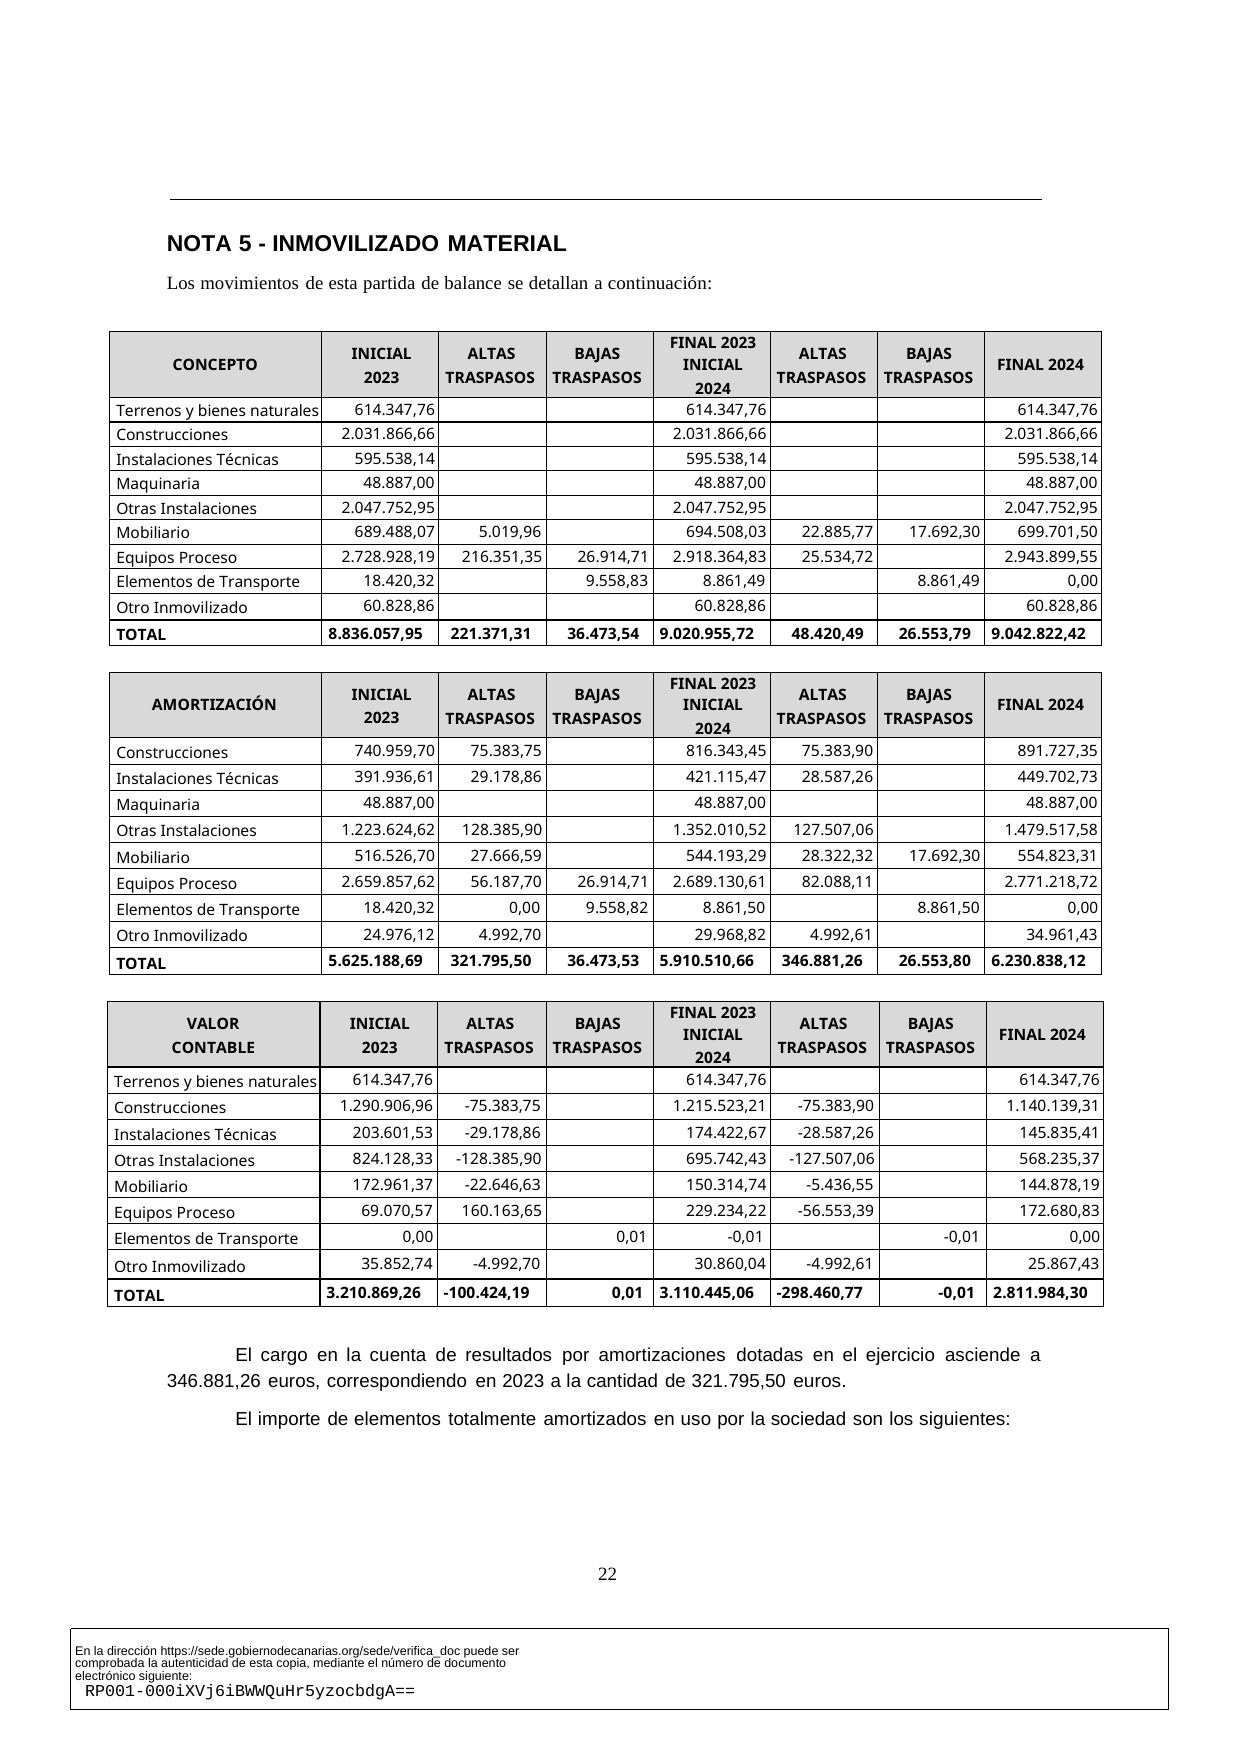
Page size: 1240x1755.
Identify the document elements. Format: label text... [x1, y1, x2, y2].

table_cell TOTAL [108, 1280, 319, 1306]
table_cell [547, 496, 653, 519]
table_cell 9.558,83 [547, 569, 653, 593]
table_cell 48.887,00 [985, 791, 1101, 816]
table_cell 128.385,90 [439, 817, 546, 842]
table_cell 0,00 [987, 1224, 1103, 1249]
table_cell [547, 1068, 653, 1092]
table_cell 824.128,33 [321, 1146, 437, 1171]
table_header ALTAS TRASPASOS [771, 1002, 879, 1066]
table_header INICIAL 2023 [321, 1002, 437, 1066]
table_cell 229.234,22 [654, 1198, 770, 1223]
table_cell [547, 765, 653, 789]
table_cell [880, 1068, 986, 1092]
table_cell 595.538,14 [654, 447, 770, 470]
table_cell [880, 1094, 986, 1119]
table_cell Instalaciones Técnicas [108, 1120, 319, 1145]
table_cell 3.210.869,26 [321, 1280, 437, 1306]
table_cell 0,00 [439, 895, 546, 921]
table_cell -4.992,61 [771, 1250, 879, 1277]
table_cell [771, 569, 877, 593]
table_cell 321.795,50 [439, 948, 546, 974]
table_cell 26.553,80 [878, 948, 984, 974]
table_cell 614.347,76 [322, 398, 438, 421]
table_cell 29.968,82 [654, 922, 770, 947]
table_cell 35.852,74 [321, 1250, 437, 1277]
table_header FINAL 2023 INICIAL 2024 [654, 332, 770, 397]
table_cell 2.728.928,19 [322, 545, 438, 568]
table_cell 8.861,49 [878, 569, 984, 593]
table_cell 9.020.955,72 [654, 621, 770, 645]
table_cell 9.042.822,42 [985, 621, 1101, 645]
table_cell [878, 922, 984, 947]
table_header INICIAL 2023 [322, 332, 438, 397]
table_cell 25.867,43 [987, 1250, 1103, 1277]
table_cell 17.692,30 [878, 843, 984, 868]
table_cell -5.436,55 [771, 1172, 879, 1197]
table_cell Mobiliario [108, 1172, 319, 1197]
table_cell TOTAL [110, 948, 321, 974]
table_cell [878, 398, 984, 421]
table_header CONCEPTO [110, 332, 321, 397]
table_cell -75.383,90 [771, 1094, 879, 1119]
table_cell 145.835,41 [987, 1120, 1103, 1145]
table_cell [878, 447, 984, 470]
table_cell 2.031.866,66 [322, 423, 438, 446]
table_cell 150.314,74 [654, 1172, 770, 1197]
table_cell [547, 1146, 653, 1171]
table_cell 82.088,11 [771, 869, 877, 894]
table_cell 2.811.984,30 [987, 1280, 1103, 1306]
table_cell 5.625.188,69 [322, 948, 438, 974]
table_cell 5.910.510,66 [654, 948, 770, 974]
text 22 [593, 1563, 622, 1584]
table_cell [439, 398, 546, 421]
table_cell [547, 1172, 653, 1197]
table_cell 203.601,53 [321, 1120, 437, 1145]
table_cell 60.828,86 [322, 594, 438, 619]
table_cell 391.936,61 [322, 765, 438, 789]
table_cell 346.881,26 [771, 948, 877, 974]
table_cell 694.508,03 [654, 520, 770, 544]
table_cell [878, 738, 984, 763]
table_cell -22.646,63 [438, 1172, 546, 1197]
table_cell 6.230.838,12 [985, 948, 1101, 974]
table_header BAJAS TRASPASOS [547, 673, 653, 737]
table_cell 34.961,43 [985, 922, 1101, 947]
table_cell -127.507,06 [771, 1146, 879, 1171]
table_header ALTAS TRASPASOS [771, 332, 877, 397]
table_cell 2.659.857,62 [322, 869, 438, 894]
table_cell [439, 594, 546, 619]
table_cell [771, 791, 877, 816]
table_cell 816.343,45 [654, 738, 770, 763]
table_header FINAL 2023 INICIAL 2024 [654, 673, 770, 737]
table_cell 24.976,12 [322, 922, 438, 947]
table_cell [547, 423, 653, 446]
table_cell 26.914,71 [547, 869, 653, 894]
table_cell 8.861,50 [878, 895, 984, 921]
table_header INICIAL 2023 [322, 673, 438, 737]
table_cell 2.047.752,95 [322, 496, 438, 519]
table_cell Instalaciones Técnicas [110, 765, 321, 789]
table_cell [880, 1172, 986, 1197]
table_cell [878, 545, 984, 568]
table_cell 18.420,32 [322, 569, 438, 593]
table_cell 2.031.866,66 [654, 423, 770, 446]
table_cell -28.587,26 [771, 1120, 879, 1145]
table_cell 27.666,59 [439, 843, 546, 868]
table_cell 28.587,26 [771, 765, 877, 789]
table_header ALTAS TRASPASOS [439, 673, 546, 737]
table_cell Terrenos y bienes naturales [108, 1068, 319, 1092]
table_cell [878, 423, 984, 446]
table_cell 48.887,00 [654, 791, 770, 816]
table_header BAJAS TRASPASOS [878, 332, 984, 397]
table_cell [878, 471, 984, 495]
table_cell Maquinaria [110, 471, 321, 495]
table_cell 160.163,65 [438, 1198, 546, 1223]
table_cell [547, 1198, 653, 1223]
table_cell [547, 922, 653, 947]
text 346.881,26 euros, correspondiendo en 2023 a la cantidad de 321.795,50 euros. [167, 1370, 1183, 1392]
table_cell 48.420,49 [771, 621, 877, 645]
table_cell 48.887,00 [322, 791, 438, 816]
table_cell [771, 471, 877, 495]
table_header FINAL 2024 [987, 1002, 1103, 1066]
table_cell [880, 1120, 986, 1145]
table_cell 2.943.899,55 [985, 545, 1101, 568]
table_cell 4.992,61 [771, 922, 877, 947]
table_cell 18.420,32 [322, 895, 438, 921]
table_cell Terrenos y bienes naturales [110, 398, 321, 421]
table_cell 891.727,35 [985, 738, 1101, 763]
table_cell [547, 1120, 653, 1145]
table_cell [771, 447, 877, 470]
table_cell Equipos Proceso Información [110, 869, 321, 894]
table_cell 1.290.906,96 [321, 1094, 437, 1119]
table_cell 4.992,70 [439, 922, 546, 947]
table_cell [547, 791, 653, 816]
text El cargo en la cuenta de resultados por amortizaciones dotadas en el ejercicio asciende a [235, 1344, 1183, 1366]
table_cell Mobiliario [110, 520, 321, 544]
table_cell 614.347,76 [987, 1068, 1103, 1092]
table_cell 28.322,32 [771, 843, 877, 868]
table_cell 17.692,30 [878, 520, 984, 544]
table_cell 1.215.523,21 [654, 1094, 770, 1119]
table_cell 1.223.624,62 [322, 817, 438, 842]
table_cell 5.019,96 [439, 520, 546, 544]
table_cell 48.887,00 [985, 471, 1101, 495]
table_cell 2.771.218,72 [985, 869, 1101, 894]
table_cell 0,00 [985, 895, 1101, 921]
table_cell 22.885,77 [771, 520, 877, 544]
table_cell [439, 423, 546, 446]
table_cell [878, 496, 984, 519]
table_cell 3.110.445,06 [654, 1280, 770, 1306]
table_header AMORTIZACIÓN [110, 673, 321, 737]
table_cell [439, 791, 546, 816]
table_cell 127.507,06 [771, 817, 877, 842]
table_cell 29.178,86 [439, 765, 546, 789]
text El importe de elementos totalmente amortizados en uso por la sociedad son los siguientes: [235, 1407, 1183, 1428]
table_cell 60.828,86 [985, 594, 1101, 619]
table_cell 26.914,71 [547, 545, 653, 568]
table_cell [880, 1250, 986, 1277]
table_cell 75.383,75 [439, 738, 546, 763]
table_cell 1.479.517,58 [985, 817, 1101, 842]
table_cell 2.689.130,61 [654, 869, 770, 894]
table_header VALOR CONTABLE [108, 1002, 319, 1066]
table_cell [880, 1198, 986, 1223]
table_cell 8.861,49 [654, 569, 770, 593]
table_cell 2.918.364,83 [654, 545, 770, 568]
table_cell 568.235,37 [987, 1146, 1103, 1171]
table_cell 48.887,00 [654, 471, 770, 495]
table_cell [771, 398, 877, 421]
table_cell 449.702,73 [985, 765, 1101, 789]
table_header FINAL 2024 [985, 332, 1101, 397]
table_cell Otras Instalaciones [110, 817, 321, 842]
table_cell Instalaciones Técnicas [110, 447, 321, 470]
table_cell [771, 423, 877, 446]
table_cell -0,01 [654, 1224, 770, 1249]
table_header BAJAS TRASPASOS [547, 332, 653, 397]
table_cell 36.473,53 [547, 948, 653, 974]
table_cell Elementos de Transporte [110, 895, 321, 921]
table_cell 172.680,83 [987, 1198, 1103, 1223]
table_cell 25.534,72 [771, 545, 877, 568]
table_cell 1.140.139,31 [987, 1094, 1103, 1119]
table_cell Otro Inmovilizado [110, 922, 321, 947]
table_cell [547, 471, 653, 495]
table_cell 614.347,76 [321, 1068, 437, 1092]
table_cell [878, 594, 984, 619]
table_cell 69.070,57 [321, 1198, 437, 1223]
table_cell 1.352.010,52 [654, 817, 770, 842]
table_cell [439, 471, 546, 495]
table_cell 421.115,47 [654, 765, 770, 789]
table_cell [771, 594, 877, 619]
table_cell 30.860,04 [654, 1250, 770, 1277]
table_cell 689.488,07 [322, 520, 438, 544]
table_cell 221.371,31 [439, 621, 546, 645]
table_cell [771, 1068, 879, 1092]
table_cell Otro Inmovilizado [108, 1250, 319, 1277]
table_cell [438, 1068, 546, 1092]
table_cell 595.538,14 [322, 447, 438, 470]
table_cell 174.422,67 [654, 1120, 770, 1145]
text Los movimientos de esta partida de balance se detallan a continuación: [167, 272, 1183, 294]
table_cell Construcciones [110, 738, 321, 763]
table_cell 60.828,86 [654, 594, 770, 619]
table_cell [547, 398, 653, 421]
table_cell -56.553,39 [771, 1198, 879, 1223]
table_cell 0,01 [547, 1280, 653, 1306]
table_cell Elementos de Transporte [110, 569, 321, 593]
table_cell [878, 869, 984, 894]
table_cell 699.701,50 [985, 520, 1101, 544]
table_cell -298.460,77 [771, 1280, 879, 1306]
table_cell [547, 520, 653, 544]
table_cell 172.961,37 [321, 1172, 437, 1197]
table_cell 0,00 [985, 569, 1101, 593]
table_cell 740.959,70 [322, 738, 438, 763]
table_cell 516.526,70 [322, 843, 438, 868]
table_cell 554.823,31 [985, 843, 1101, 868]
table_cell 614.347,76 [985, 398, 1101, 421]
table_cell Equipos Proceso Información [108, 1198, 319, 1223]
table_cell 26.553,79 [878, 621, 984, 645]
table_header FINAL 2023 INICIAL 2024 [654, 1002, 770, 1066]
table_header ALTAS TRASPASOS [439, 332, 546, 397]
table_cell [547, 447, 653, 470]
table_cell [771, 895, 877, 921]
table_header BAJAS TRASPASOS [547, 1002, 653, 1066]
table_cell -0,01 [880, 1224, 986, 1249]
table_cell 614.347,76 [654, 1068, 770, 1092]
table_cell Otras Instalaciones [110, 496, 321, 519]
table_cell [878, 817, 984, 842]
table_header BAJAS TRASPASOS [878, 673, 984, 737]
table_cell -4.992,70 [438, 1250, 546, 1277]
table_cell [771, 496, 877, 519]
table_cell 544.193,29 [654, 843, 770, 868]
table_cell 9.558,82 [547, 895, 653, 921]
table_cell [547, 738, 653, 763]
table_cell [547, 1094, 653, 1119]
table_cell -0,01 [880, 1280, 986, 1306]
table_cell [439, 496, 546, 519]
table_cell Equipos Proceso Información [110, 545, 321, 568]
table_cell 8.861,50 [654, 895, 770, 921]
table_cell 0,00 [321, 1224, 437, 1249]
table_cell 2.047.752,95 [985, 496, 1101, 519]
table_header BAJAS TRASPASOS [880, 1002, 986, 1066]
table_cell 614.347,76 [654, 398, 770, 421]
table_cell 48.887,00 [322, 471, 438, 495]
table_cell Construcciones [110, 423, 321, 446]
table_cell 144.878,19 [987, 1172, 1103, 1197]
table_cell [547, 843, 653, 868]
table_cell 2.031.866,66 [985, 423, 1101, 446]
table_cell Otro Inmovilizado [110, 594, 321, 619]
table_cell [439, 569, 546, 593]
table_cell Maquinaria [110, 791, 321, 816]
table_cell 8.836.057,95 [322, 621, 438, 645]
table_cell -128.385,90 [438, 1146, 546, 1171]
table_cell Construcciones [108, 1094, 319, 1119]
table_cell TOTAL [110, 621, 321, 645]
text NOTA 5 - INMOVILIZADO MATERIAL [167, 230, 1183, 256]
table_cell [439, 447, 546, 470]
table_cell [547, 594, 653, 619]
table_cell [547, 1250, 653, 1277]
table_cell -100.424,19 [438, 1280, 546, 1306]
table_cell Mobiliario [110, 843, 321, 868]
table_header ALTAS TRASPASOS [438, 1002, 546, 1066]
table_cell [438, 1224, 546, 1249]
table_cell [547, 817, 653, 842]
table_cell -75.383,75 [438, 1094, 546, 1119]
table_cell [878, 765, 984, 789]
table_cell 36.473,54 [547, 621, 653, 645]
table_header FINAL 2024 [985, 673, 1101, 737]
table_cell 216.351,35 [439, 545, 546, 568]
table_cell 0,01 [547, 1224, 653, 1249]
table_cell Elementos de Transporte [108, 1224, 319, 1249]
table_cell 695.742,43 [654, 1146, 770, 1171]
table_cell 2.047.752,95 [654, 496, 770, 519]
table_header ALTAS TRASPASOS [771, 673, 877, 737]
table_cell [771, 1224, 879, 1249]
table_cell [878, 791, 984, 816]
table_cell 595.538,14 [985, 447, 1101, 470]
table_cell -29.178,86 [438, 1120, 546, 1145]
table_cell 56.187,70 [439, 869, 546, 894]
table_cell [880, 1146, 986, 1171]
table_cell Otras Instalaciones [108, 1146, 319, 1171]
table_cell 75.383,90 [771, 738, 877, 763]
